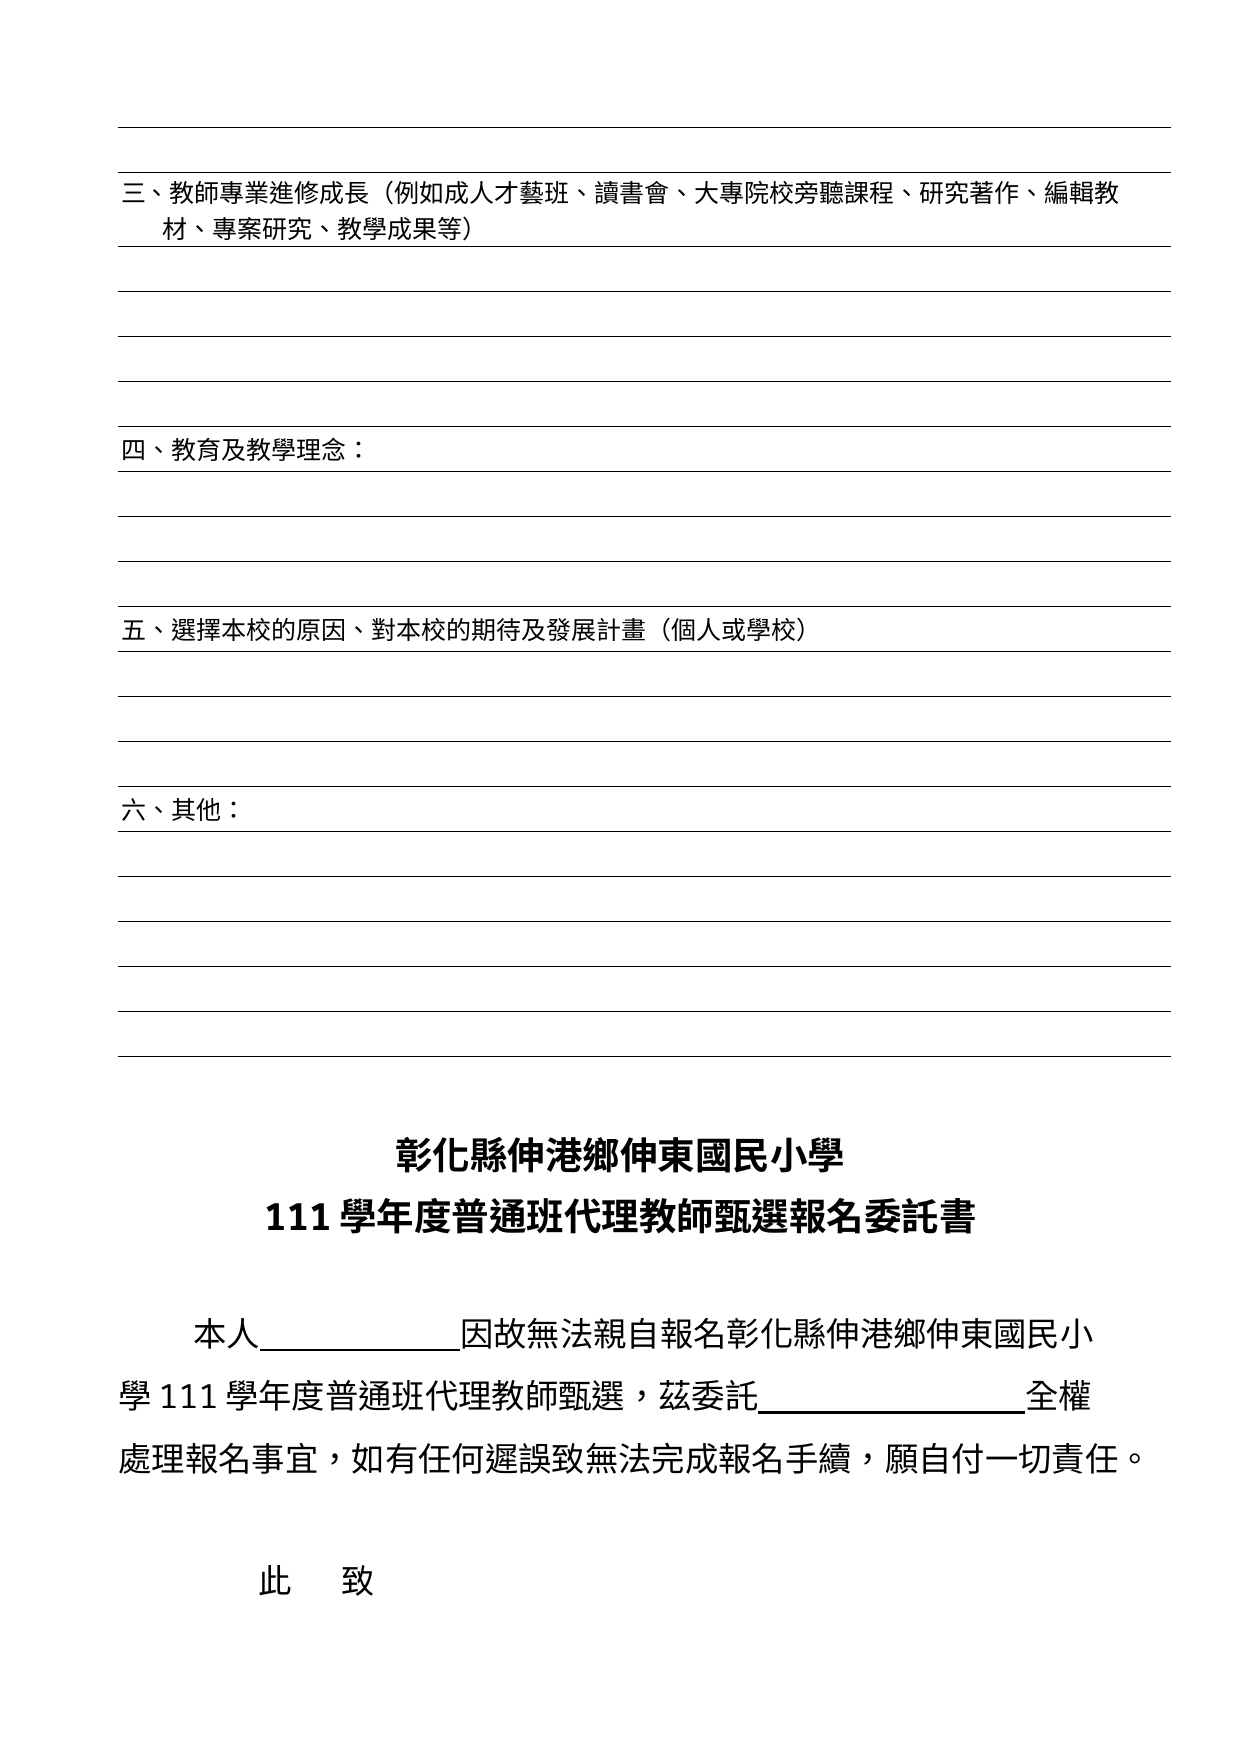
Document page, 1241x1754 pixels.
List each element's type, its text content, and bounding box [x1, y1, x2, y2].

table_cell [118, 1012, 1171, 1056]
table_cell 五、選擇本校的原因、對本校的期待及發展計畫（個人或學校） [118, 607, 1171, 651]
table_cell [118, 832, 1171, 876]
text 本人 因故無法親自報名彰化縣伸港鄉伸東國民小學111學年度普通班代理教師甄選，茲委託 全權處理報名事宜，如有任何遲誤致無法完成報名手續，願自付一切責任。 [118, 1290, 1122, 1477]
text 此 致 [118, 1567, 1122, 1600]
table_cell [118, 472, 1171, 516]
table_cell [118, 382, 1171, 426]
table_cell [118, 652, 1171, 696]
table_cell [118, 292, 1171, 336]
table_cell 三、教師專業進修成長（例如成人才藝班、讀書會、大專院校旁聽課程、研究著作、編輯教材、專案研究、教學成果等） [118, 173, 1171, 246]
table_cell [118, 128, 1171, 172]
table_cell [118, 967, 1171, 1011]
table_cell [118, 697, 1171, 741]
table_cell [118, 877, 1171, 921]
table_cell [118, 742, 1171, 786]
text 彰化縣伸港鄉伸東國民小學 [118, 1126, 1122, 1180]
table_cell [118, 337, 1171, 381]
table_cell [118, 517, 1171, 561]
table_cell [118, 247, 1171, 291]
table_cell 四、教育及教學理念： [118, 427, 1171, 471]
text 111學年度普通班代理教師甄選報名委託書 [118, 1187, 1122, 1242]
table_cell [118, 922, 1171, 966]
table_cell 六、其他： [118, 787, 1171, 831]
table_cell [118, 562, 1171, 606]
